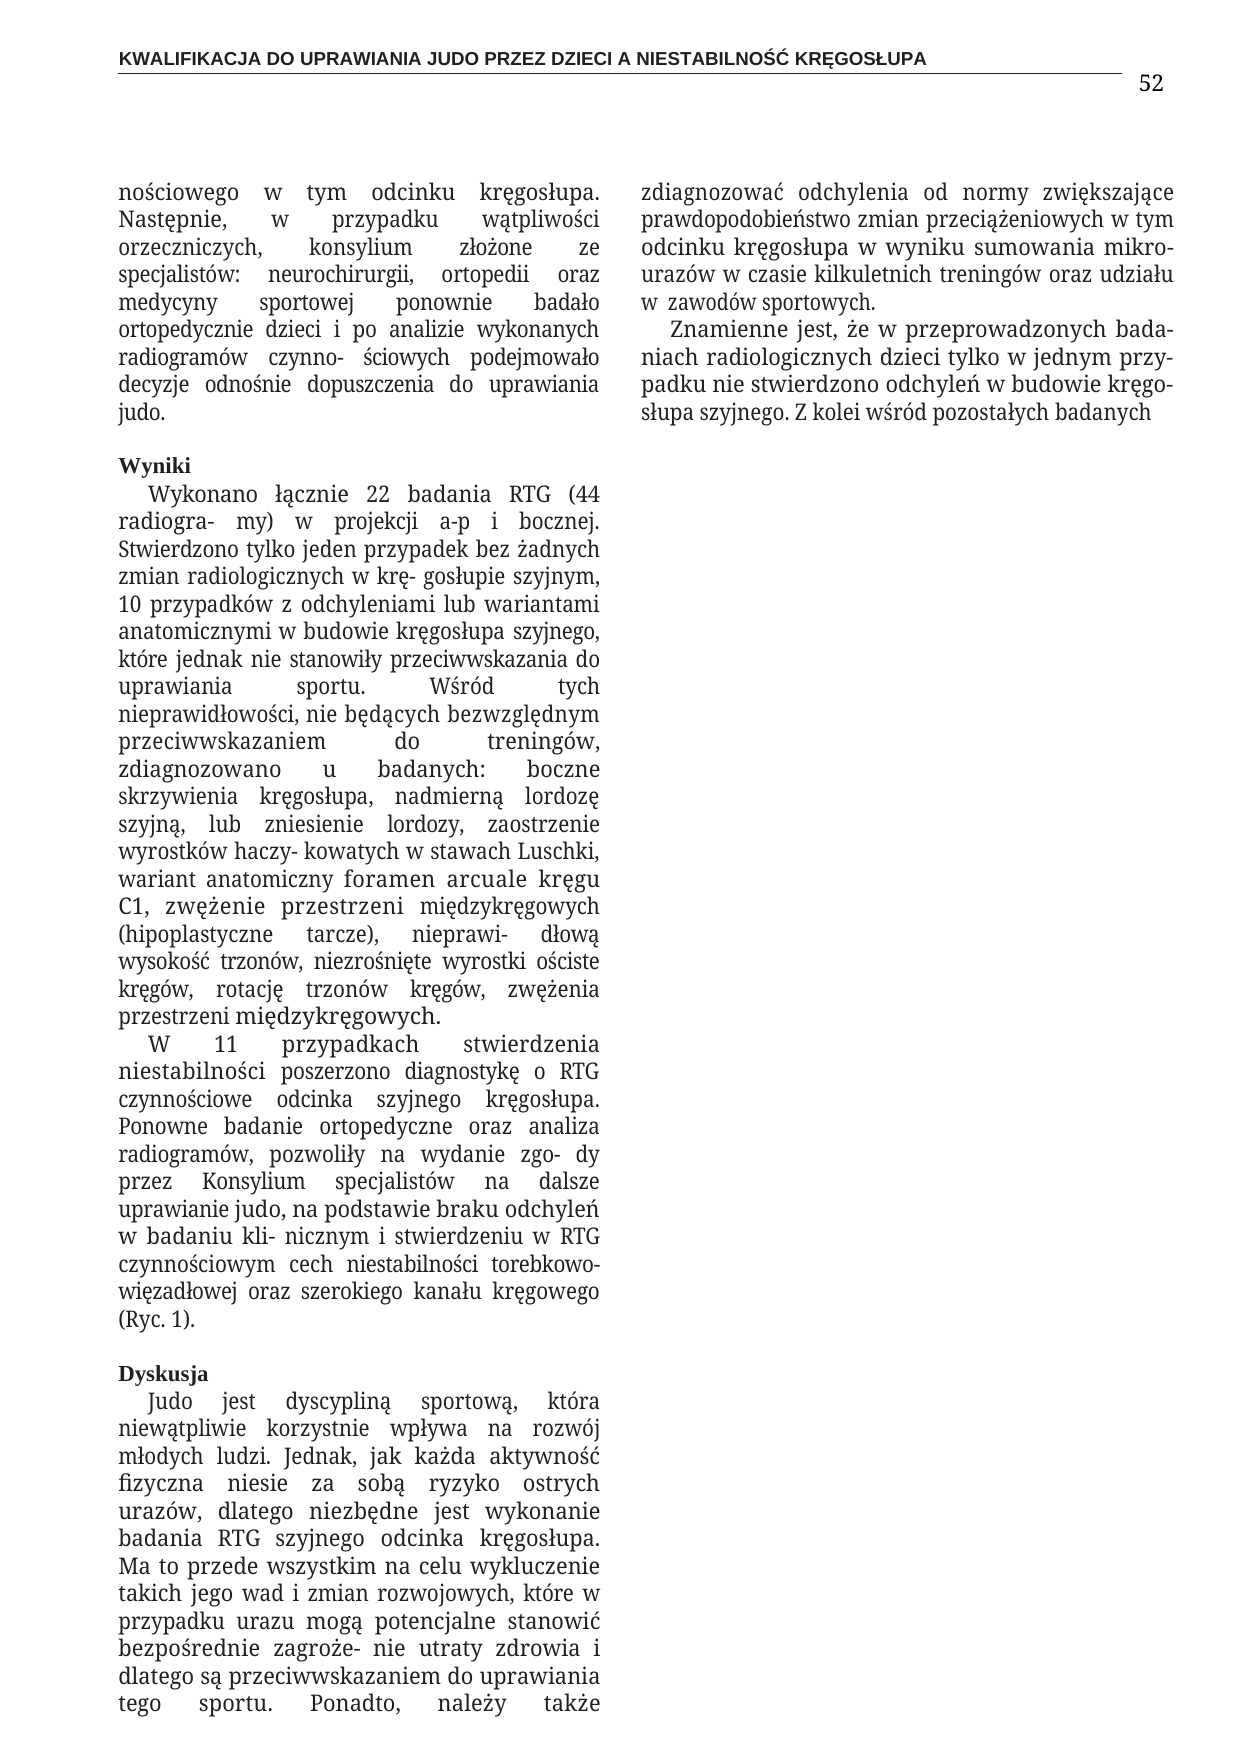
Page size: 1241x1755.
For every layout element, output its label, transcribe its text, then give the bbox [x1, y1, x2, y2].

text Judo jest dyscypliną sportową, która niewątpliwie korzystnie wpływa na rozwój młodych ludzi. Jednak, jak każda aktywność fizyczna niesie za sobą ryzyko ostrych urazów, dlatego niezbędne jest wykonanie badania RTG szyjnego odcinka kręgosłupa. Ma to przede wszystkim na celu wykluczenie takich jego wad i zmian rozwojowych, które w przypadku urazu mogą potencjalne stanowić bezpośrednie zagroże- nie utraty zdrowia i dlatego są przeciwwskazaniem do uprawiania tego sportu. Ponadto, należy także [118, 1387, 600, 1717]
text nościowego w tym odcinku kręgosłupa. Następnie, w przypadku wątpliwości orzeczniczych, konsylium złożone ze specjalistów: neurochirurgii, ortopedii oraz medycyny sportowej ponownie badało ortopedycznie dzieci i po analizie wykonanych radiogramów czynno- ściowych podejmowało decyzje odnośnie dopuszczenia do uprawiania judo. [118, 178, 600, 425]
subtitle Wyniki [118, 453, 600, 479]
text Znamienne jest, że w przeprowadzonych bada- niach radiologicznych dzieci tylko w jednym przy- padku nie stwierdzono odchyleń w budowie kręgo- słupa szyjnego. Z kolei wśród pozostałych badanych [641, 315, 1173, 425]
text zdiagnozować odchylenia od normy zwiększające prawdopodobieństwo zmian przeciążeniowych w tym odcinku kręgosłupa w wyniku sumowania mikro- urazów w czasie kilkuletnich treningów oraz udziału w zawodów sportowych. [641, 178, 1174, 315]
text Wykonano łącznie 22 badania RTG (44 radiogra- my) w projekcji a-p i bocznej. Stwierdzono tylko jeden przypadek bez żadnych zmian radiologicznych w krę- gosłupie szyjnym, 10 przypadków z odchyleniami lub wariantami anatomicznymi w budowie kręgosłupa szyjnego, które jednak nie stanowiły przeciwwskazania do uprawiania sportu. Wśród tych nieprawidłowości, nie będących bezwzględnym przeciwwskazaniem do treningów, zdiagnozowano u badanych: boczne skrzywienia kręgosłupa, nadmierną lordozę szyjną, lub zniesienie lordozy, zaostrzenie wyrostków haczy- kowatych w stawach Luschki, wariant anatomiczny foramen arcuale kręgu C1, zwężenie przestrzeni międzykręgowych (hipoplastyczne tarcze), nieprawi- dłową wysokość trzonów, niezrośnięte wyrostki ościste kręgów, rotację trzonów kręgów, zwężenia przestrzeni międzykręgowych. [118, 480, 600, 1030]
subtitle Dyskusja [118, 1361, 600, 1386]
text W 11 przypadkach stwierdzenia niestabilności poszerzono diagnostykę o RTG czynnościowe odcinka szyjnego kręgosłupa. Ponowne badanie ortopedyczne oraz analiza radiogramów, pozwoliły na wydanie zgo- dy przez Konsylium specjalistów na dalsze uprawianie judo, na podstawie braku odchyleń w badaniu kli- nicznym i stwierdzeniu w RTG czynnościowym cech niestabilności torebkowo-więzadłowej oraz szerokiego kanału kręgowego (Ryc. 1). [118, 1030, 600, 1333]
